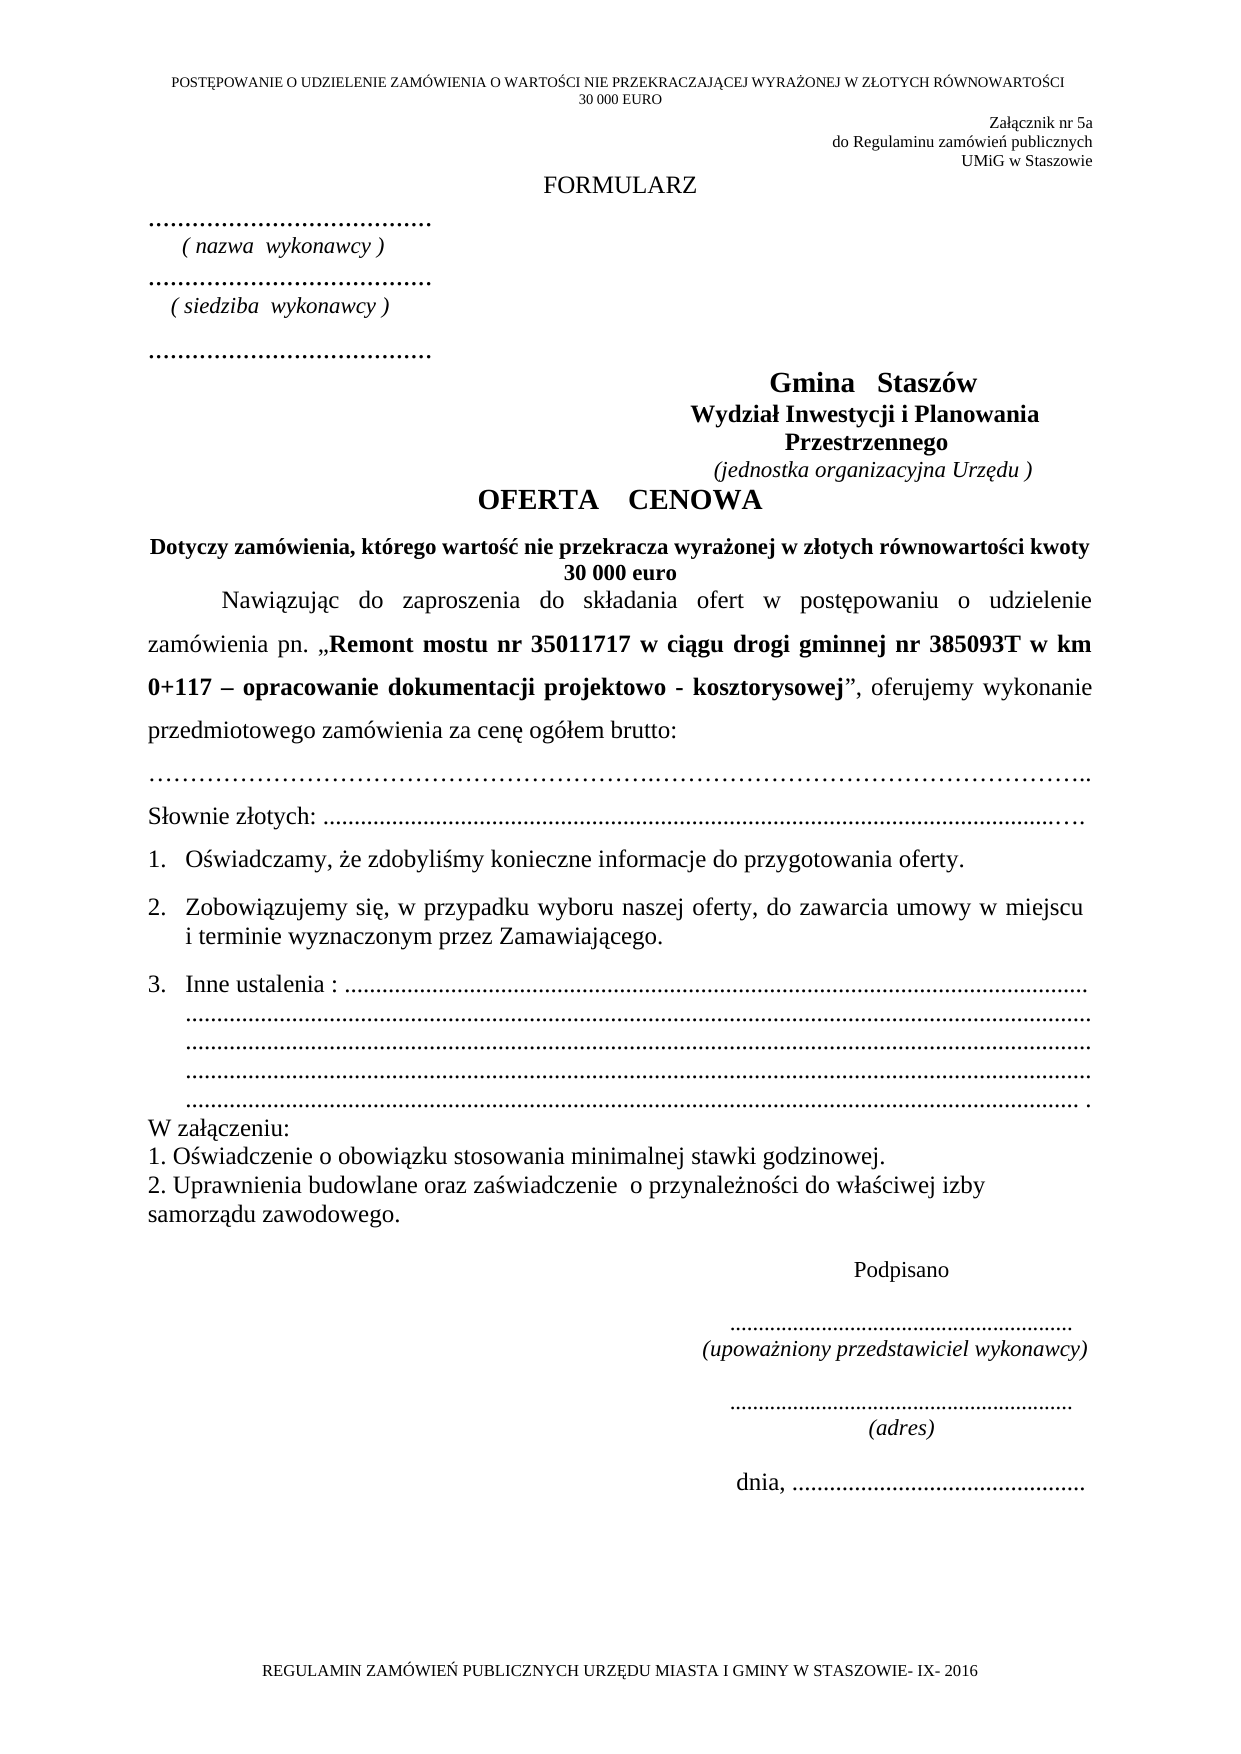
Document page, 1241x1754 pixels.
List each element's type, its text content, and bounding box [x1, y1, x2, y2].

subtitle Gmina Staszów [148, 365, 1093, 399]
text Słownie złotych: .....................................................................................................................…. [148, 801, 1093, 830]
subtitle ....................................... [148, 332, 1093, 365]
text ............................................................ [710, 1309, 1093, 1335]
text Nawiązując do zaproszenia do składania ofert w postępowaniu o udzielenie zamówienia pn. „Remont mostu nr 35011717 w ciągu drogi gminnej nr 385093T w km 0+117 – opracowanie dokumentacji projektowo - kosztorysowej”, oferujemy wykonanie przedmiotowego zamówienia za cenę ogółem brutto: [148, 586, 1093, 744]
text (upoważniony przedstawiciel wykonawcy) [148, 1335, 1093, 1362]
text 1. Oświadczenie o obowiązku stosowania minimalnej stawki godzinowej. [148, 1141, 1093, 1170]
list Zobowiązujemy się, w przypadku wyboru naszej oferty, do zawarcia umowy w miejscu i terminie wyznaczonym przez Zamawiającego. [148, 892, 1093, 950]
text Wydział Inwestycji i Planowania Przestrzennego [148, 399, 1093, 456]
text (adres) [710, 1414, 1093, 1441]
text W załączeniu: [148, 1113, 1093, 1141]
text ( nazwa wykonawcy ) [148, 232, 1093, 258]
text …………………………………………………….…………………………………………….. [148, 758, 1093, 787]
list Oświadczamy, że zdobyliśmy konieczne informacje do przygotowania oferty. [148, 844, 1093, 873]
text ( siedziba wykonawcy ) [148, 292, 1093, 318]
text Załącznik nr 5a [148, 112, 1093, 132]
text (jednostka organizacyjna Urzędu ) [148, 456, 1093, 482]
text 2. Uprawnienia budowlane oraz zaświadczenie o przynależności do właściwej izby samorządu zawodowego. [148, 1170, 1093, 1228]
list Inne ustalenia : ....................................................................................................................... ................................................................................................................................................. ................................................................................................................................................. ................................................................................................................................................................................................................................................................................................ . [148, 969, 1093, 1113]
subtitle OFERTA CENOWA [148, 482, 1093, 516]
text ....................................... [148, 199, 1093, 232]
text FORMULARZ [148, 170, 1093, 199]
subtitle Dotyczy zamówienia, którego wartość nie przekracza wyrażonej w złotych równowartości kwoty 30 000 euro [148, 533, 1093, 586]
text Podpisano [710, 1256, 1093, 1283]
text do Regulaminu zamówień publicznych [148, 132, 1093, 151]
subtitle UMiG w Staszowie [148, 151, 1093, 170]
text ....................................... [148, 258, 1093, 292]
text ............................................................ [710, 1388, 1093, 1414]
text dnia, ............................................... [729, 1467, 1093, 1496]
